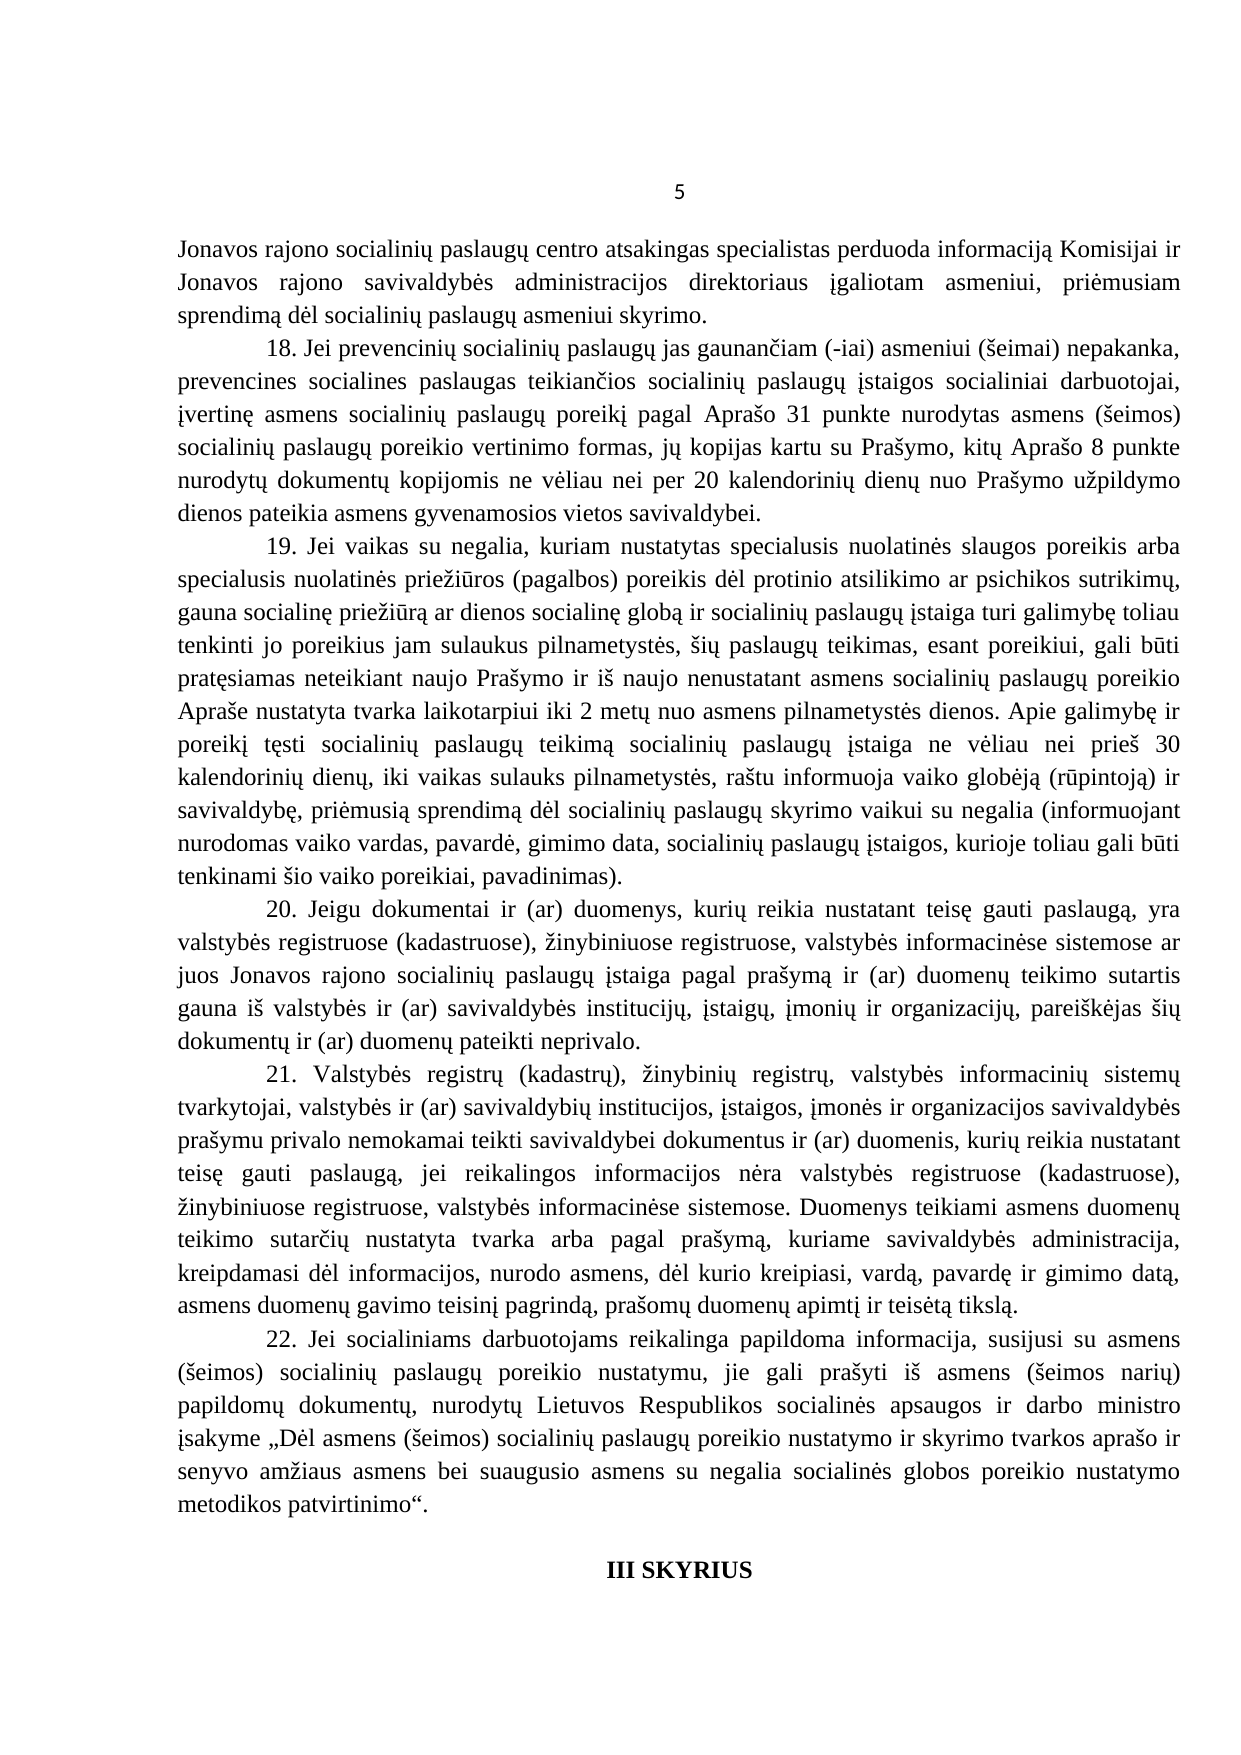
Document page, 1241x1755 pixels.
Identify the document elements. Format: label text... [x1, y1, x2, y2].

text Jonavos rajono socialinių paslaugų centro atsakingas specialistas perduoda informaciją Komisijai ir Jonavos rajono savivaldybės administracijos direktoriaus įgaliotam asmeniui, priėmusiam sprendimą dėl socialinių paslaugų asmeniui skyrimo. [177, 234, 1181, 329]
text III SKYRIUS [177, 1555, 1181, 1583]
text 18. Jei prevencinių socialinių paslaugų jas gaunančiam (-iai) asmeniui (šeimai) nepakanka, prevencines socialines paslaugas teikiančios socialinių paslaugų įstaigos socialiniai darbuotojai, įvertinę asmens socialinių paslaugų poreikį pagal Aprašo 31 punkte nurodytas asmens (šeimos) socialinių paslaugų poreikio vertinimo formas, jų kopijas kartu su Prašymo, kitų Aprašo 8 punkte nurodytų dokumentų kopijomis ne vėliau nei per 20 kalendorinių dienų nuo Prašymo užpildymo dienos pateikia asmens gyvenamosios vietos savivaldybei. [177, 333, 1181, 527]
text 19. Jei vaikas su negalia, kuriam nustatytas specialusis nuolatinės slaugos poreikis arba specialusis nuolatinės priežiūros (pagalbos) poreikis dėl protinio atsilikimo ar psichikos sutrikimų, gauna socialinę priežiūrą ar dienos socialinę globą ir socialinių paslaugų įstaiga turi galimybę toliau tenkinti jo poreikius jam sulaukus pilnametystės, šių paslaugų teikimas, esant poreikiui, gali būti pratęsiamas neteikiant naujo Prašymo ir iš naujo nenustatant asmens socialinių paslaugų poreikio Apraše nustatyta tvarka laikotarpiui iki 2 metų nuo asmens pilnametystės dienos. Apie galimybę ir poreikį tęsti socialinių paslaugų teikimą socialinių paslaugų įstaiga ne vėliau nei prieš 30 kalendorinių dienų, iki vaikas sulauks pilnametystės, raštu informuoja vaiko globėją (rūpintoją) ir savivaldybę, priėmusią sprendimą dėl socialinių paslaugų skyrimo vaikui su negalia (informuojant nurodomas vaiko vardas, pavardė, gimimo data, socialinių paslaugų įstaigos, kurioje toliau gali būti tenkinami šio vaiko poreikiai, pavadinimas). [177, 531, 1181, 890]
text 21. Valstybės registrų (kadastrų), žinybinių registrų, valstybės informacinių sistemų tvarkytojai, valstybės ir (ar) savivaldybių institucijos, įstaigos, įmonės ir organizacijos savivaldybės prašymu privalo nemokamai teikti savivaldybei dokumentus ir (ar) duomenis, kurių reikia nustatant teisę gauti paslaugą, jei reikalingos informacijos nėra valstybės registruose (kadastruose), žinybiniuose registruose, valstybės informacinėse sistemose. Duomenys teikiami asmens duomenų teikimo sutarčių nustatyta tvarka arba pagal prašymą, kuriame savivaldybės administracija, kreipdamasi dėl informacijos, nurodo asmens, dėl kurio kreipiasi, vardą, pavardę ir gimimo datą, asmens duomenų gavimo teisinį pagrindą, prašomų duomenų apimtį ir teisėtą tikslą. [177, 1059, 1181, 1319]
text 22. Jei socialiniams darbuotojams reikalinga papildoma informacija, susijusi su asmens (šeimos) socialinių paslaugų poreikio nustatymu, jie gali prašyti iš asmens (šeimos narių) papildomų dokumentų, nurodytų Lietuvos Respublikos socialinės apsaugos ir darbo ministro įsakyme „Dėl asmens (šeimos) socialinių paslaugų poreikio nustatymo ir skyrimo tvarkos aprašo ir senyvo amžiaus asmens bei suaugusio asmens su negalia socialinės globos poreikio nustatymo metodikos patvirtinimo“. [177, 1324, 1181, 1517]
text 20. Jeigu dokumentai ir (ar) duomenys, kurių reikia nustatant teisę gauti paslaugą, yra valstybės registruose (kadastruose), žinybiniuose registruose, valstybės informacinėse sistemose ar juos Jonavos rajono socialinių paslaugų įstaiga pagal prašymą ir (ar) duomenų teikimo sutartis gauna iš valstybės ir (ar) savivaldybės institucijų, įstaigų, įmonių ir organizacijų, pareiškėjas šių dokumentų ir (ar) duomenų pateikti neprivalo. [177, 894, 1181, 1055]
